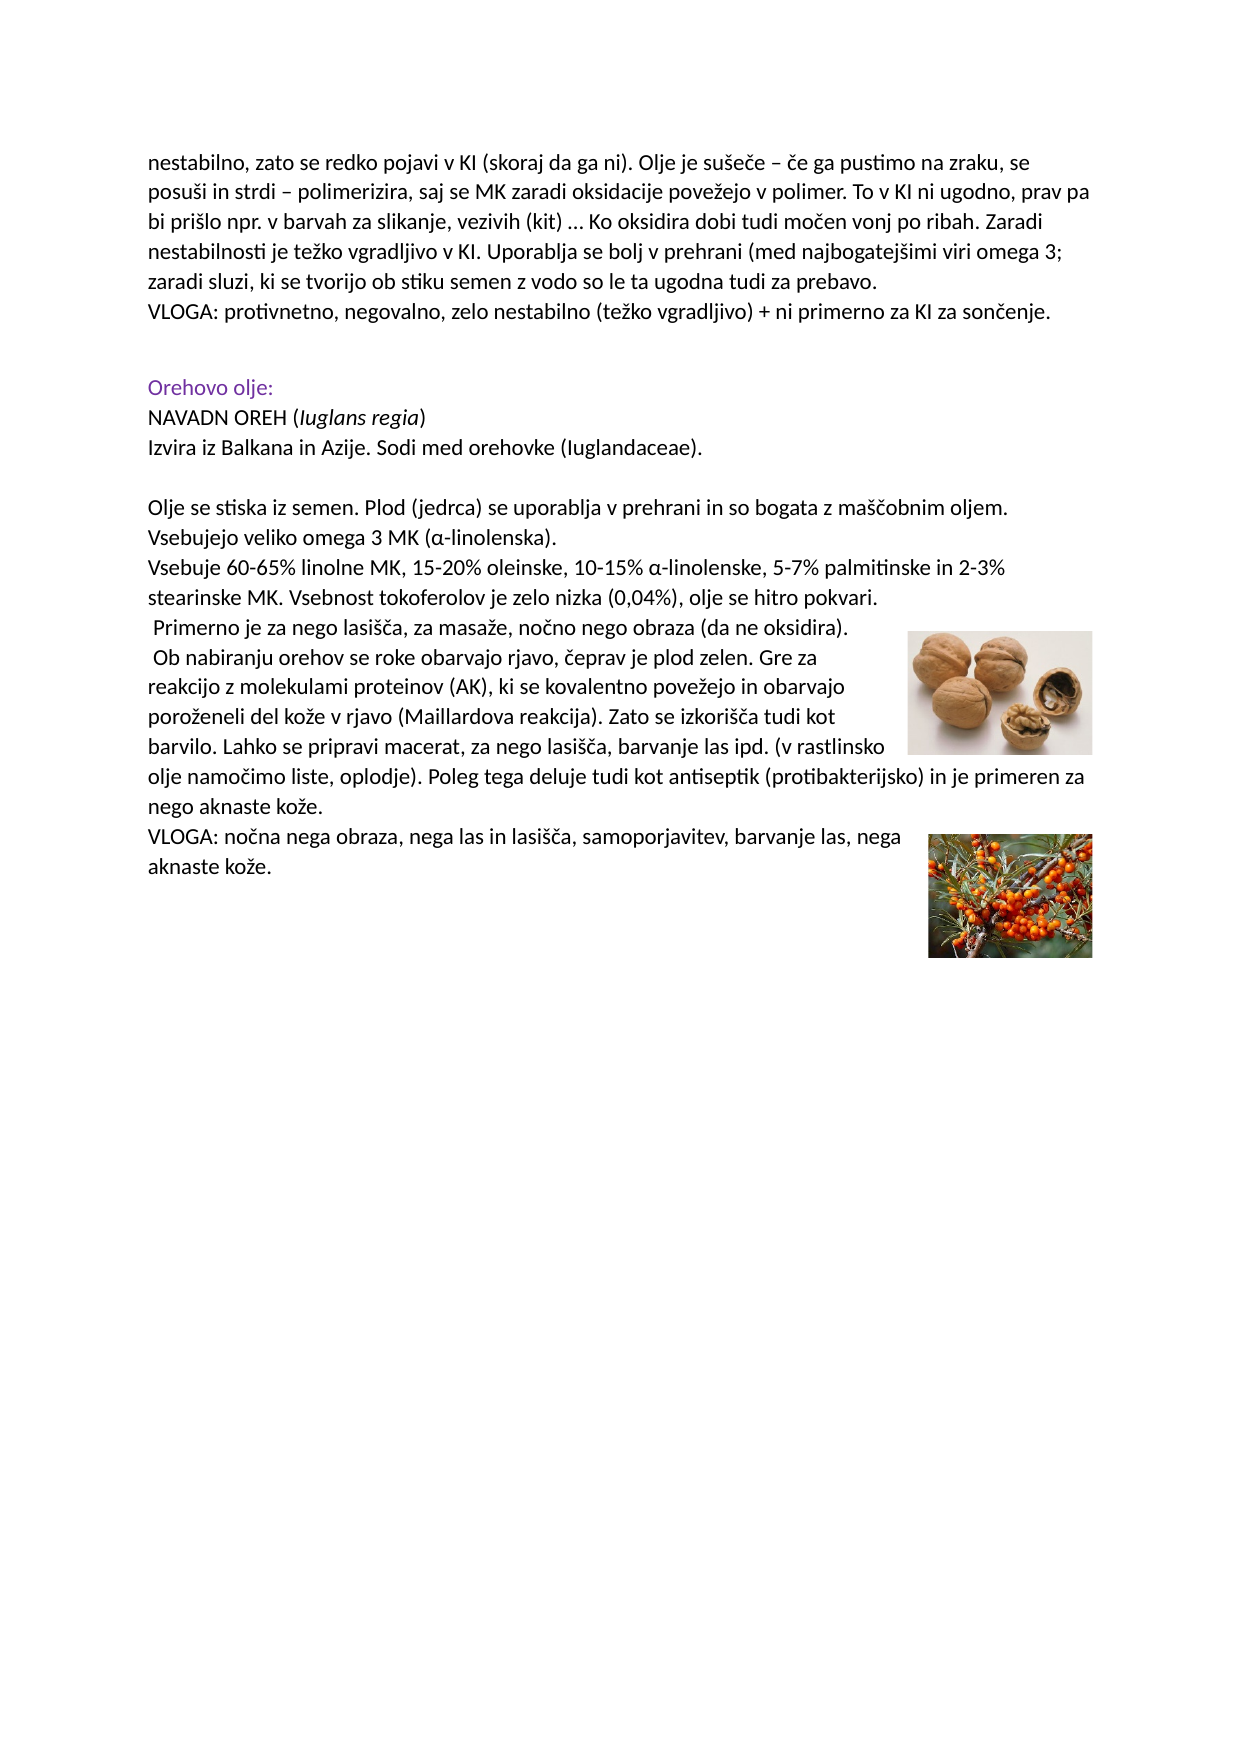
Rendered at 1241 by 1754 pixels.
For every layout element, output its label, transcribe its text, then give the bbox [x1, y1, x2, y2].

text nestabilno, zato se redko pojavi v KI (skoraj da ga ni). Olje je sušeče – če ga pustimo na zraku, se posuši in strdi – polimerizira, saj se MK zaradi oksidacije povežejo v polimer. To v KI ni ugodno, prav pa bi prišlo npr. v barvah za slikanje, vezivih (kit) … Ko oksidira dobi tudi močen vonj po ribah. Zaradi nestabilnosti je težko vgradljivo v KI. Uporablja se bolj v prehrani (med najbogatejšimi viri omega 3; zaradi sluzi, ki se tvorijo ob stiku semen z vodo so le ta ugodna tudi za prebavo. VLOGA: protivnetno, negovalno, zelo nestabilno (težko vgradljivo) + ni primerno za KI za sončenje. [148, 148, 1093, 355]
text Orehovo olje: NAVADN OREH (Iuglans regia) Izvira iz Balkana in Azije. Sodi med orehovke (Iuglandaceae). Olje se stiska iz semen. Plod (jedrca) se uporablja v prehrani in so bogata z maščobnim oljem. Vsebujejo veliko omega 3 MK (α-linolenska). Vsebuje 60-65% linolne MK, 15-20% oleinske, 10-15% α-linolenske, 5-7% palmitinske in 2-3% stearinske MK. Vsebnost tokoferolov je zelo nizka (0,04%), olje se hitro pokvari. Primerno je za nego lasišča, za masaže, nočno nego obraza (da ne oksidira). Ob nabiranju orehov se roke obarvajo rjavo, čeprav je plod zelen. Gre za reakcijo z molekulami proteinov (AK), ki se kovalentno povežejo in obarvajo poroženeli del kože v rjavo (Maillardova reakcija). Zato se izkorišča tudi kot barvilo. Lahko se pripravi macerat, za nego lasišča, barvanje las ipd. (v rastlinsko olje namočimo liste, oplodje). Poleg tega deluje tudi kot antiseptik (protibakterijsko) in je primeren za nego aknaste kože. VLOGA: nočna nega obraza, nega las in lasišča, samoporjavitev, barvanje las, nega aknaste kože. [148, 373, 1093, 910]
picture [928, 834, 1093, 958]
picture [907, 631, 1093, 755]
